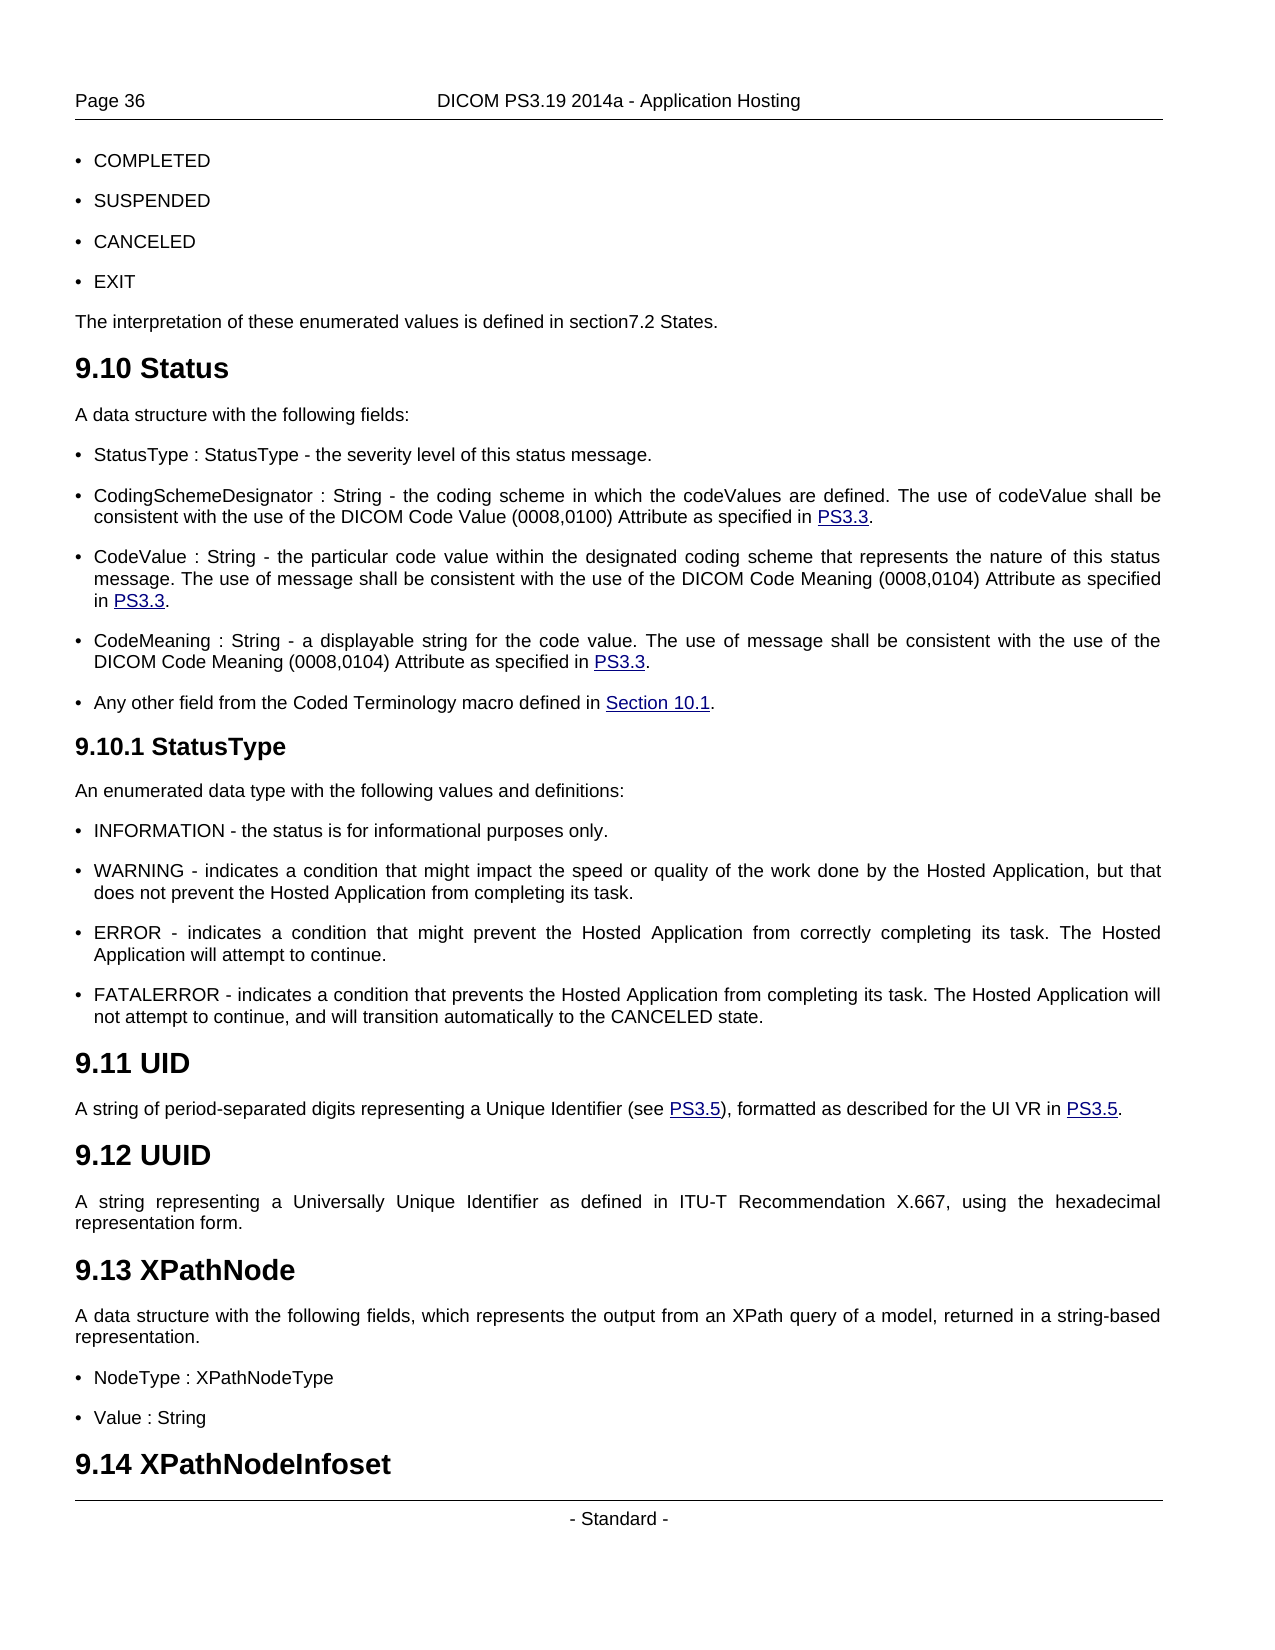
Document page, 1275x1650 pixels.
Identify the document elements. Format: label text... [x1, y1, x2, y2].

list INFORMATION - the status is for informational purposes only. [75, 820, 1162, 841]
list CodeMeaning : String - a displayable string for the code value. The use of message shall be consistent with the use of the DICOM Code Meaning (0008,0104) Attribute as specified in PS3.3. [75, 630, 1162, 673]
text The interpretation of these enumerated values is defined in section7.2 States. [75, 311, 1162, 333]
text A data structure with the following fields: [75, 404, 1162, 425]
text A string representing a Universally Unique Identifier as defined in ITU-T Recommendation X.667, using the hexadecimal representation form. [75, 1191, 1162, 1234]
text 9.10 Status [75, 352, 1162, 385]
text 9.11 UID [75, 1046, 1162, 1079]
list ERROR - indicates a condition that might prevent the Hosted Application from correctly completing its task. The Hosted Application will attempt to continue. [75, 922, 1162, 965]
list CANCELED [75, 231, 1162, 252]
text A string of period-separated digits representing a Unique Identifier (see PS3.5), formatted as described for the UI VR in PS3.5. [75, 1098, 1162, 1119]
list EXIT [75, 271, 1162, 292]
list Any other field from the Coded Terminology macro defined in Section 10.1. [75, 692, 1162, 713]
text An enumerated data type with the following values and definitions: [75, 779, 1162, 801]
text 9.10.1 StatusType [75, 732, 1162, 761]
text 9.13 XPathNode [75, 1252, 1162, 1286]
list CodingSchemeDesignator : String - the coding scheme in which the codeValues are defined. The use of codeValue shall be consistent with the use of the DICOM Code Value (0008,0100) Attribute as specified in PS3.3. [75, 484, 1162, 528]
list WARNING - indicates a condition that might impact the speed or quality of the work done by the Hosted Application, but that does not prevent the Hosted Application from completing its task. [75, 860, 1162, 903]
list StatusType : StatusType - the severity level of this status message. [75, 444, 1162, 466]
text 9.12 UUID [75, 1138, 1162, 1172]
text A data structure with the following fields, which represents the output from an XPath query of a model, returned in a string-based representation. [75, 1305, 1162, 1348]
list COMPLETED [75, 150, 1162, 172]
list SUSPENDED [75, 190, 1162, 212]
list NodeType : XPathNodeType [75, 1367, 1162, 1388]
list FATALERROR - indicates a condition that prevents the Hosted Application from completing its task. The Hosted Application will not attempt to continue, and will transition automatically to the CANCELED state. [75, 984, 1162, 1027]
list Value : String [75, 1407, 1162, 1428]
list CodeValue : String - the particular code value within the designated coding scheme that represents the nature of this status message. The use of message shall be consistent with the use of the DICOM Code Meaning (0008,0104) Attribute as specified in PS3.3. [75, 546, 1162, 611]
text 9.14 XPathNodeInfoset [75, 1447, 1162, 1481]
